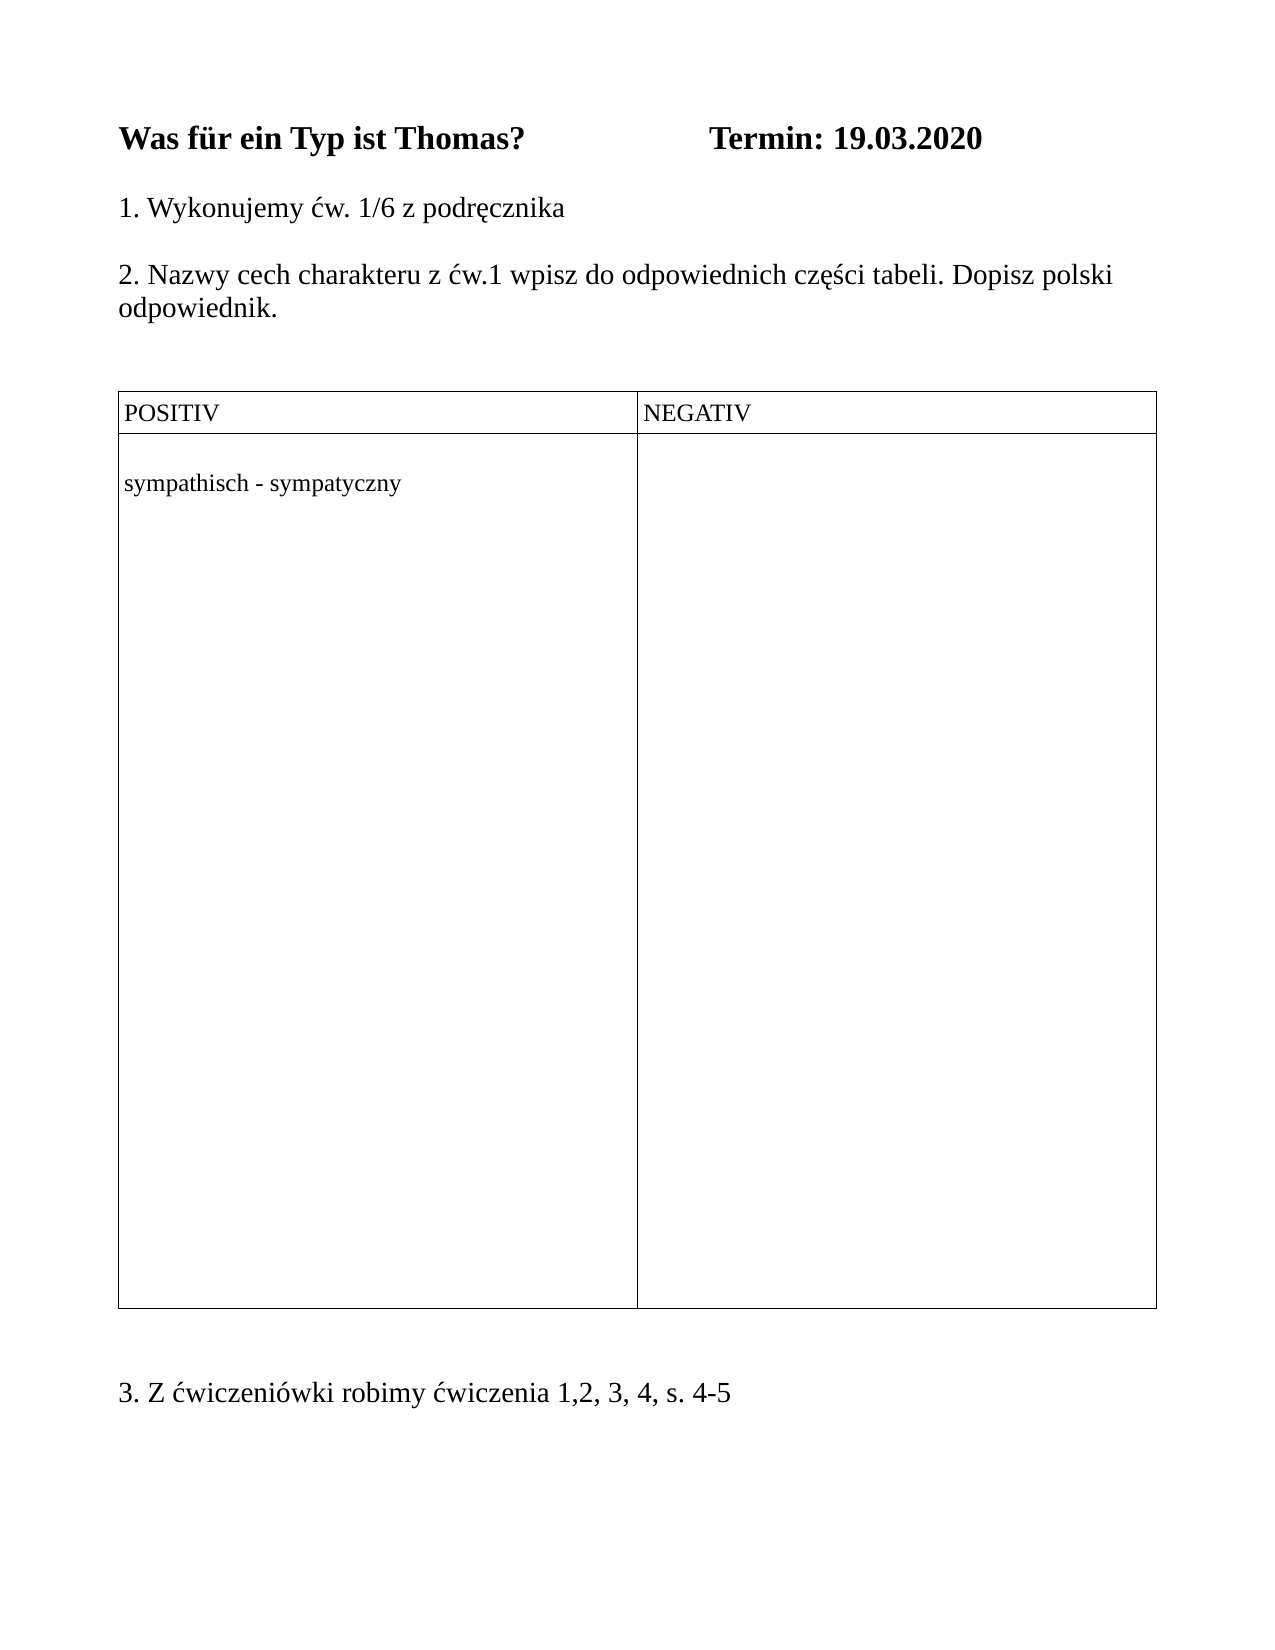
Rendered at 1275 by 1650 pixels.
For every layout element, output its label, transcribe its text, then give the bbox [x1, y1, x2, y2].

text 3. Z ćwiczeniówki robimy ćwiczenia 1,2, 3, 4, s. 4-5 [118, 1376, 1157, 1409]
table_cell sympathisch - sympatyczny [119, 434, 637, 1307]
text 1. Wykonujemy ćw. 1/6 z podręcznika [118, 190, 1157, 223]
table_cell [638, 434, 1156, 1307]
table_header POSITIV [119, 392, 637, 432]
text Was für ein Typ ist Thomas? Termin: 19.03.2020 [118, 118, 1157, 156]
text 2. Nazwy cech charakteru z ćw.1 wpisz do odpowiednich części tabeli. Dopisz polski odpowiednik. [118, 257, 1157, 324]
table_header NEGATIV [638, 392, 1156, 432]
